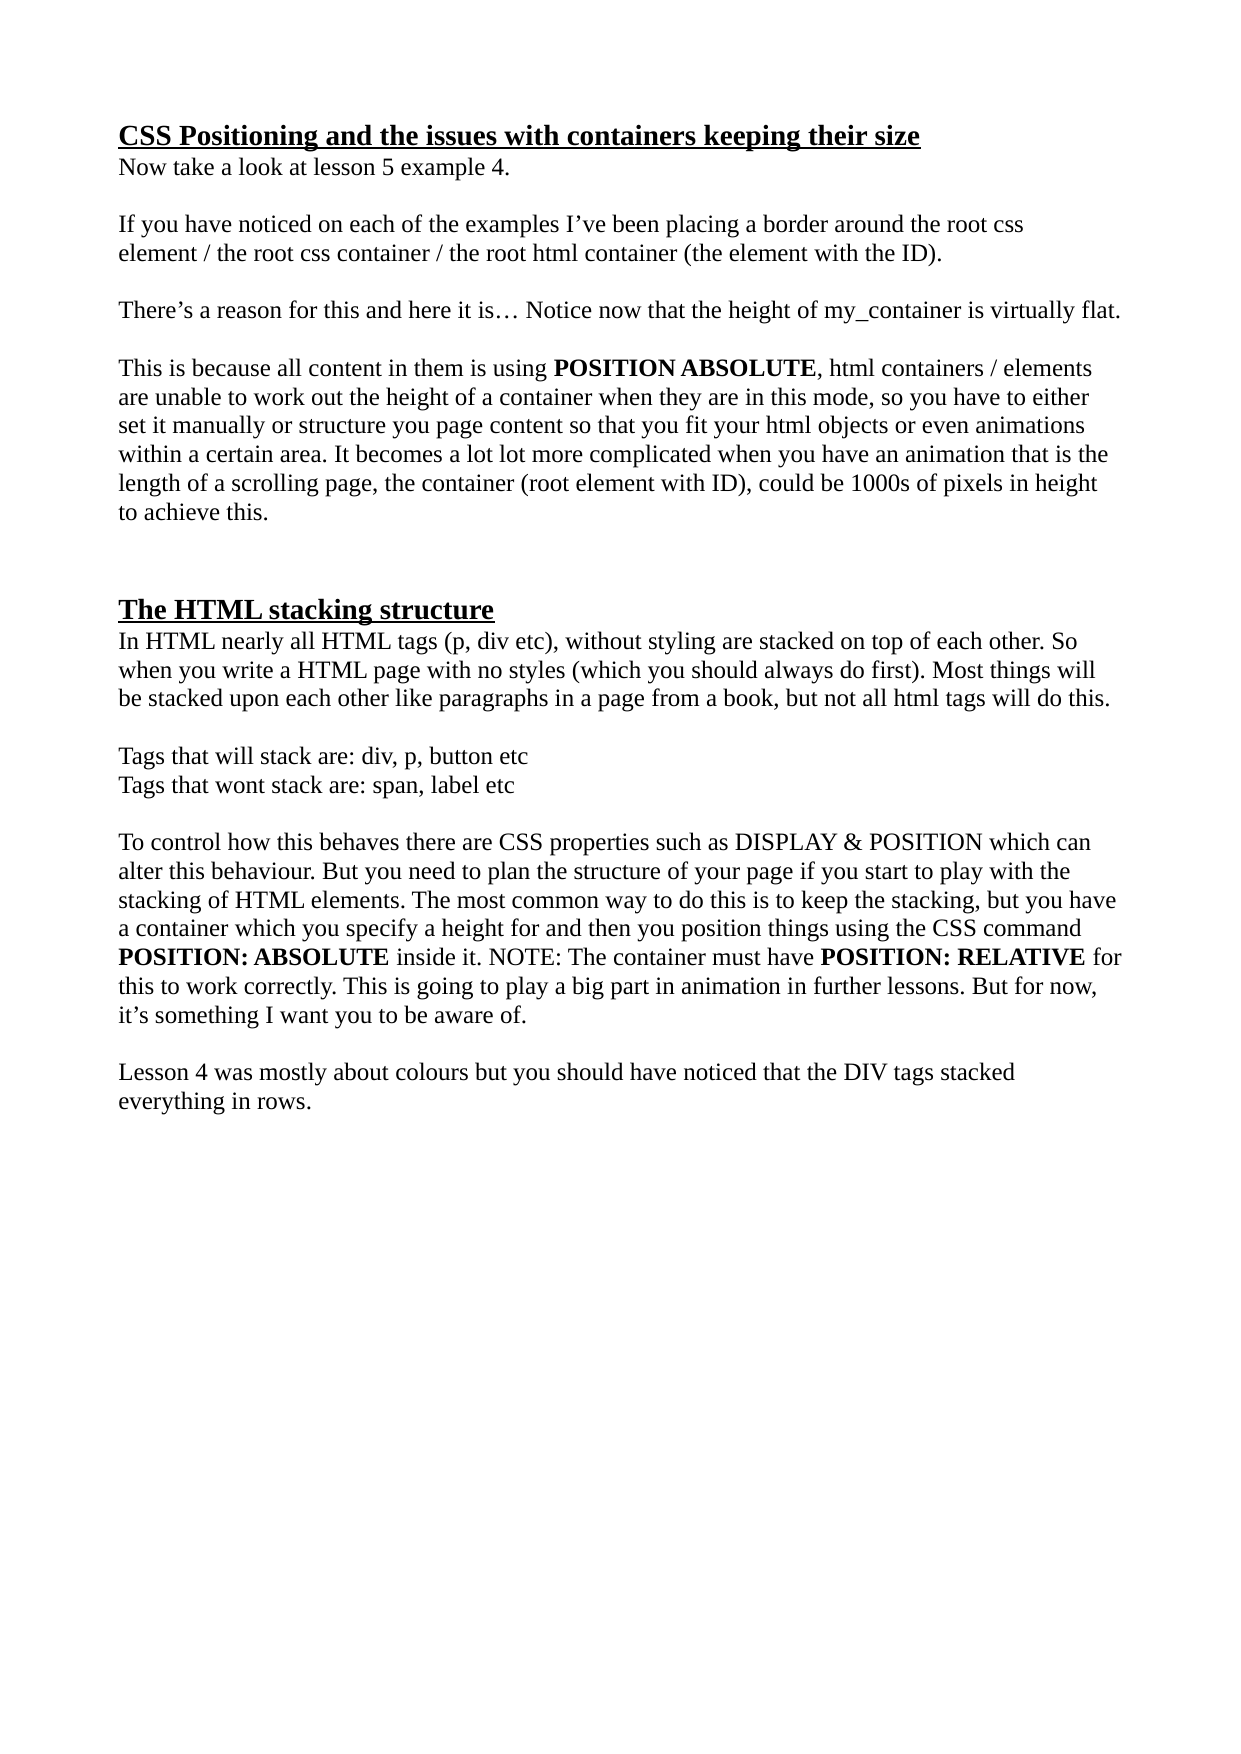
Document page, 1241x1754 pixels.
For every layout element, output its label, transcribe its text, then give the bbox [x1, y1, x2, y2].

text This is because all content in them is using POSITION ABSOLUTE, html containers / elements are unable to work out the height of a container when they are in this mode, so you have to either set it manually or structure you page content so that you fit your html objects or even animations within a certain area. It becomes a lot lot more complicated when you have an animation that is the length of a scrolling page, the container (root element with ID), could be 1000s of pixels in height to achieve this. [118, 353, 1122, 525]
text Now take a look at lesson 5 example 4. [118, 152, 1122, 180]
text CSS Positioning and the issues with containers keeping their size [118, 118, 1122, 152]
text Lesson 4 was mostly about colours but you should have noticed that the DIV tags stacked everything in rows. [118, 1057, 1122, 1115]
text If you have noticed on each of the examples I’ve been placing a border around the root css element / the root css container / the root html container (the element with the ID). [118, 209, 1122, 267]
text Tags that wont stack are: span, label etc [118, 770, 1122, 798]
text There’s a reason for this and here it is… Notice now that the height of my_container is virtually flat. [118, 295, 1122, 324]
text Tags that will stack are: div, p, button etc [118, 741, 1122, 770]
text To control how this behaves there are CSS properties such as DISPLAY & POSITION which can alter this behaviour. But you need to plan the structure of your page if you start to play with the stacking of HTML elements. The most common way to do this is to keep the stacking, but you have a container which you specify a height for and then you position things using the CSS command POSITION: ABSOLUTE inside it. NOTE: The container must have POSITION: RELATIVE for this to work correctly. This is going to play a big part in animation in further lessons. But for now, it’s something I want you to be aware of. [118, 827, 1122, 1028]
text The HTML stacking structure [118, 592, 1122, 626]
text In HTML nearly all HTML tags (p, div etc), without styling are stacked on top of each other. So when you write a HTML page with no styles (which you should always do first). Most things will be stacked upon each other like paragraphs in a page from a book, but not all html tags will do this. [118, 626, 1122, 712]
